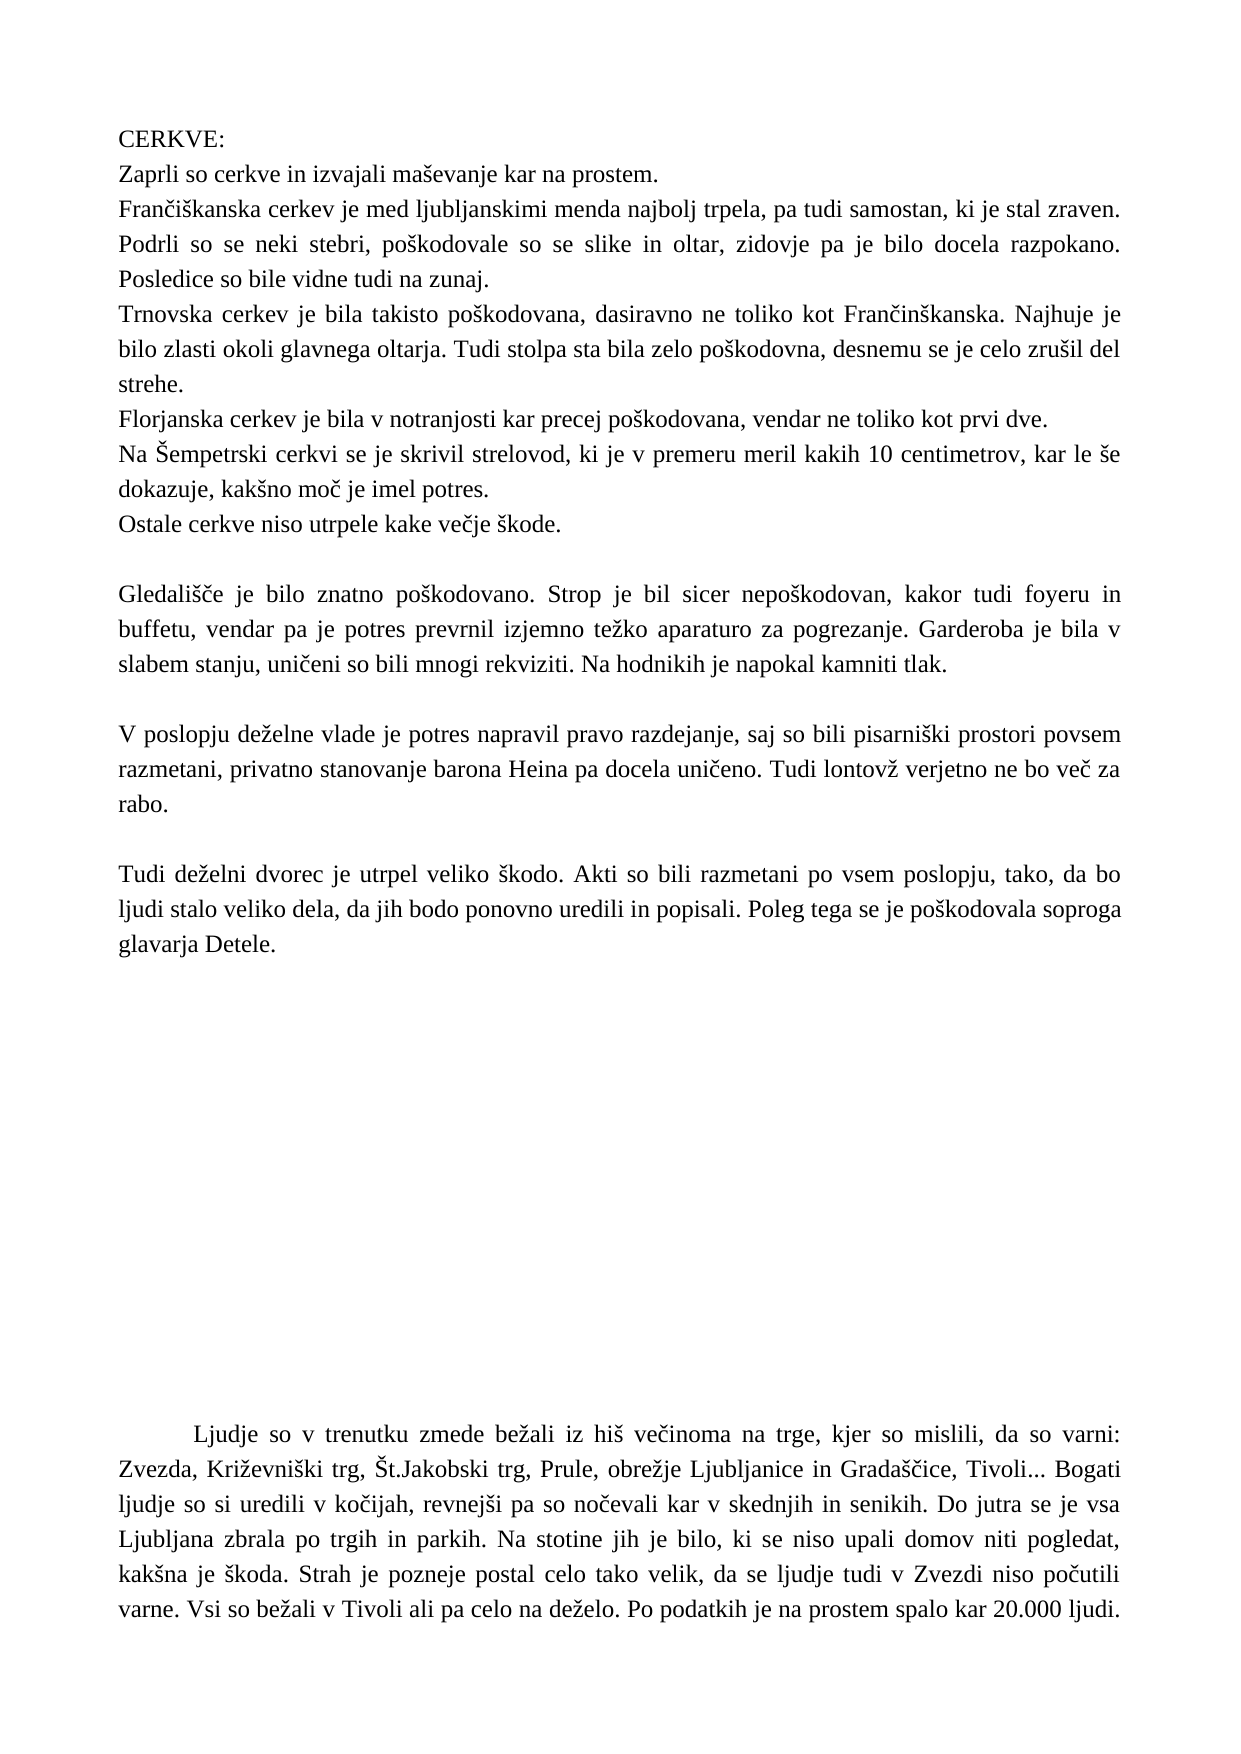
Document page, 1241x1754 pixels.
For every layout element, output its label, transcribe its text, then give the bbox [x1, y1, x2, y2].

text V poslopju deželne vlade je potres napravil pravo razdejanje, saj so bili pisarniški prostori povsem razmetani, privatno stanovanje barona Heina pa docela uničeno. Tudi lontovž verjetno ne bo več za rabo. [118, 713, 1122, 818]
text CERKVE: [118, 118, 1122, 153]
text Tudi deželni dvorec je utrpel veliko škodo. Akti so bili razmetani po vsem poslopju, tako, da bo ljudi stalo veliko dela, da jih bodo ponovno uredili in popisali. Poleg tega se je poškodovala soproga glavarja Detele. [118, 853, 1122, 958]
text Trnovska cerkev je bila takisto poškodovana, dasiravno ne toliko kot Frančinškanska. Najhuje je bilo zlasti okoli glavnega oltarja. Tudi stolpa sta bila zelo poškodovna, desnemu se je celo zrušil del strehe. [118, 293, 1122, 398]
text Ljudje so v trenutku zmede bežali iz hiš večinoma na trge, kjer so mislili, da so varni: Zvezda, Križevniški trg, Št.Jakobski trg, Prule, obrežje Ljubljanice in Gradaščice, Tivoli... Bogati ljudje so si uredili v kočijah, revnejši pa so nočevali kar v skednjih in senikih. Do jutra se je vsa Ljubljana zbrala po trgih in parkih. Na stotine jih je bilo, ki se niso upali domov niti pogledat, kakšna je škoda. Strah je pozneje postal celo tako velik, da se ljudje tudi v Zvezdi niso počutili varne. Vsi so bežali v Tivoli ali pa celo na deželo. Po podatkih je na prostem spalo kar 20.000 ljudi. [118, 1413, 1122, 1623]
text Frančiškanska cerkev je med ljubljanskimi menda najbolj trpela, pa tudi samostan, ki je stal zraven. Podrli so se neki stebri, poškodovale so se slike in oltar, zidovje pa je bilo docela razpokano. Posledice so bile vidne tudi na zunaj. [118, 188, 1122, 293]
text Ostale cerkve niso utrpele kake večje škode. [118, 503, 1122, 538]
text Gledališče je bilo znatno poškodovano. Strop je bil sicer nepoškodovan, kakor tudi foyeru in buffetu, vendar pa je potres prevrnil izjemno težko aparaturo za pogrezanje. Garderoba je bila v slabem stanju, uničeni so bili mnogi rekviziti. Na hodnikih je napokal kamniti tlak. [118, 573, 1122, 678]
text Na Šempetrski cerkvi se je skrivil strelovod, ki je v premeru meril kakih 10 centimetrov, kar le še dokazuje, kakšno moč je imel potres. [118, 433, 1122, 503]
text Zaprli so cerkve in izvajali maševanje kar na prostem. [118, 153, 1122, 188]
text Florjanska cerkev je bila v notranjosti kar precej poškodovana, vendar ne toliko kot prvi dve. [118, 398, 1122, 433]
